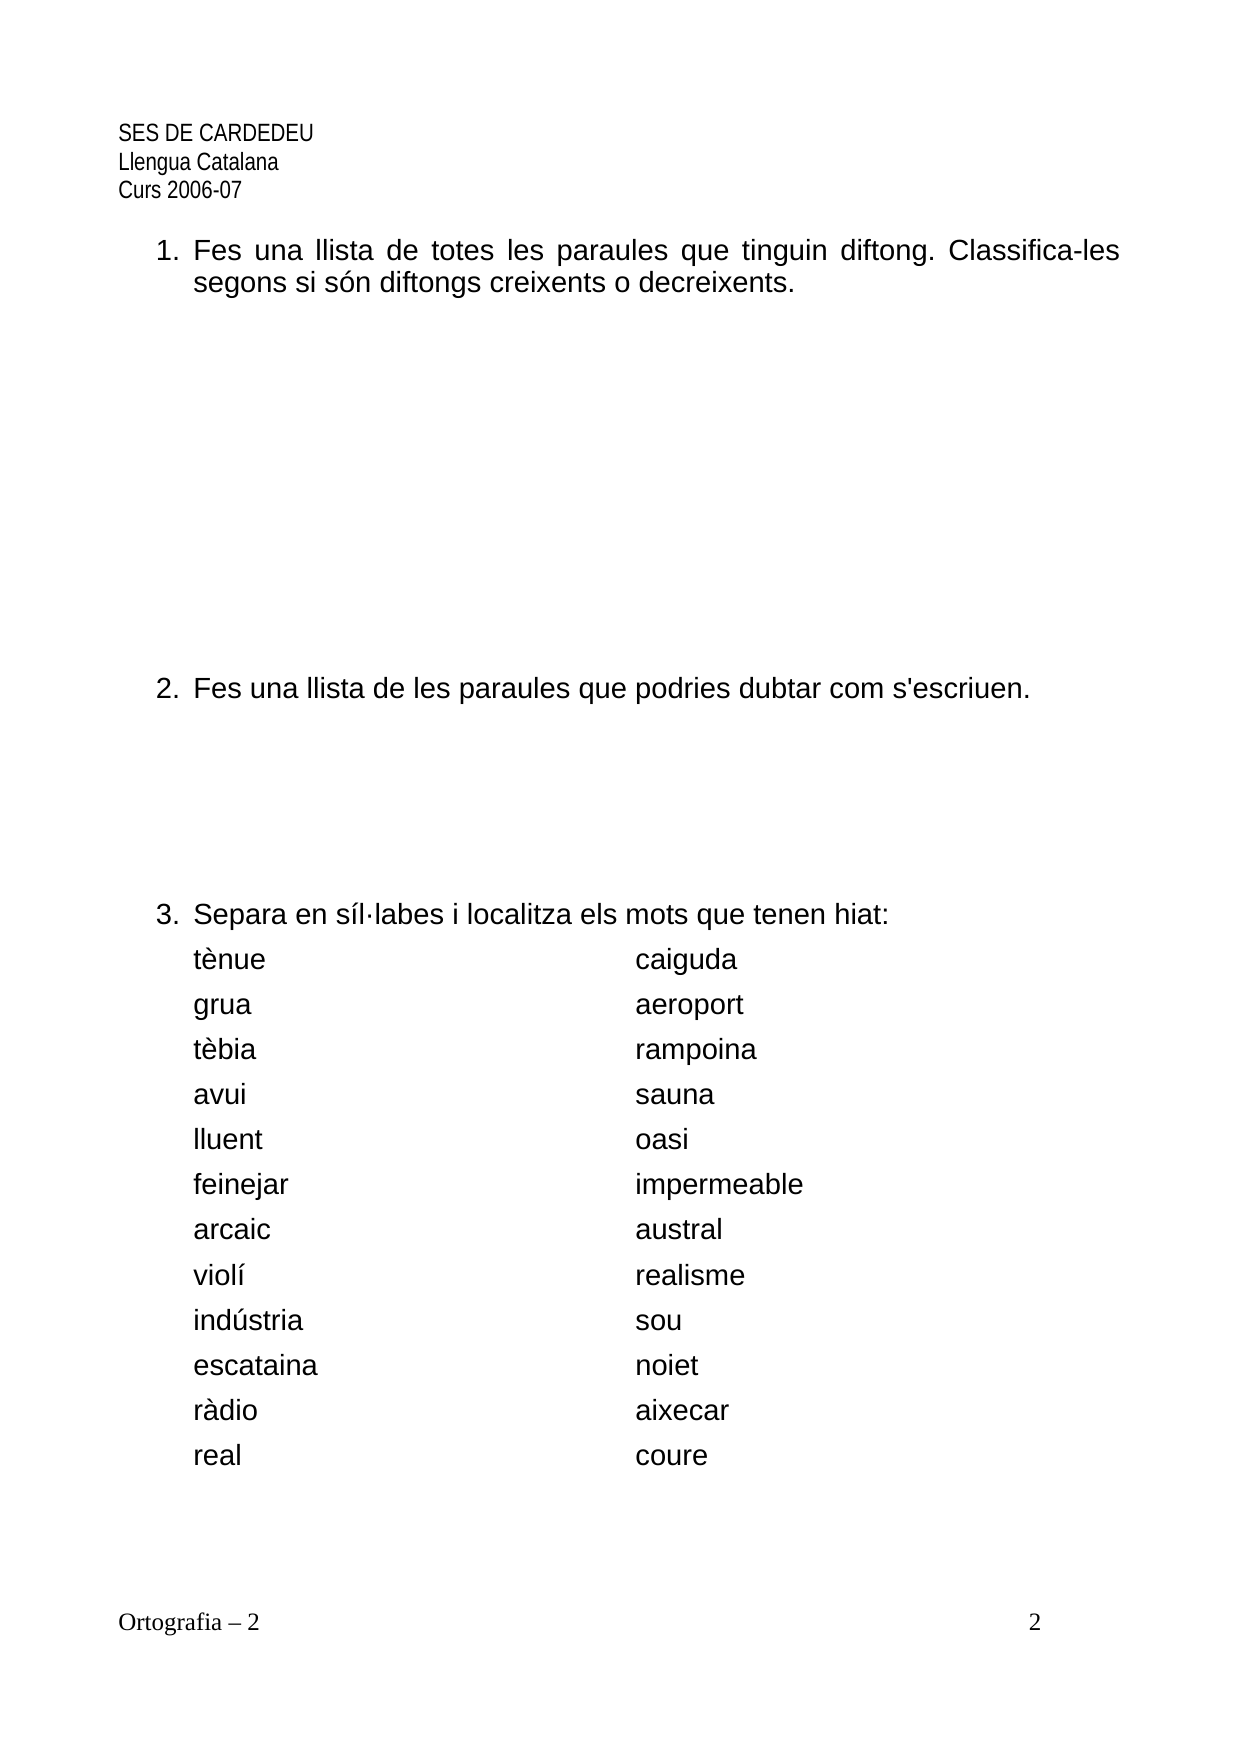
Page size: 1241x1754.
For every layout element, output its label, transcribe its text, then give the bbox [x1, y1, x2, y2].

list indústria sou [156, 1303, 1122, 1336]
list escataina noiet [156, 1349, 1122, 1381]
list Separa en síl·labes i localitza els mots que tenen hiat: [156, 898, 1122, 930]
list ràdio aixecar [156, 1394, 1122, 1426]
list tènue caiguda [156, 943, 1122, 975]
list grua aeroport [156, 988, 1122, 1020]
list lluent oasi [156, 1123, 1122, 1156]
list Fes una llista de les paraules que podries dubtar com s'escriuen. [156, 672, 1122, 705]
list tèbia rampoina [156, 1033, 1122, 1066]
list avui sauna [156, 1078, 1122, 1111]
list arcaic austral [156, 1213, 1122, 1246]
list Fes una llista de totes les paraules que tinguin diftong. Classifica-les segons si són diftongs creixents o decreixents. [156, 233, 1122, 299]
list real coure [156, 1439, 1122, 1471]
list feinejar impermeable [156, 1168, 1122, 1201]
list violí realisme [156, 1258, 1122, 1291]
